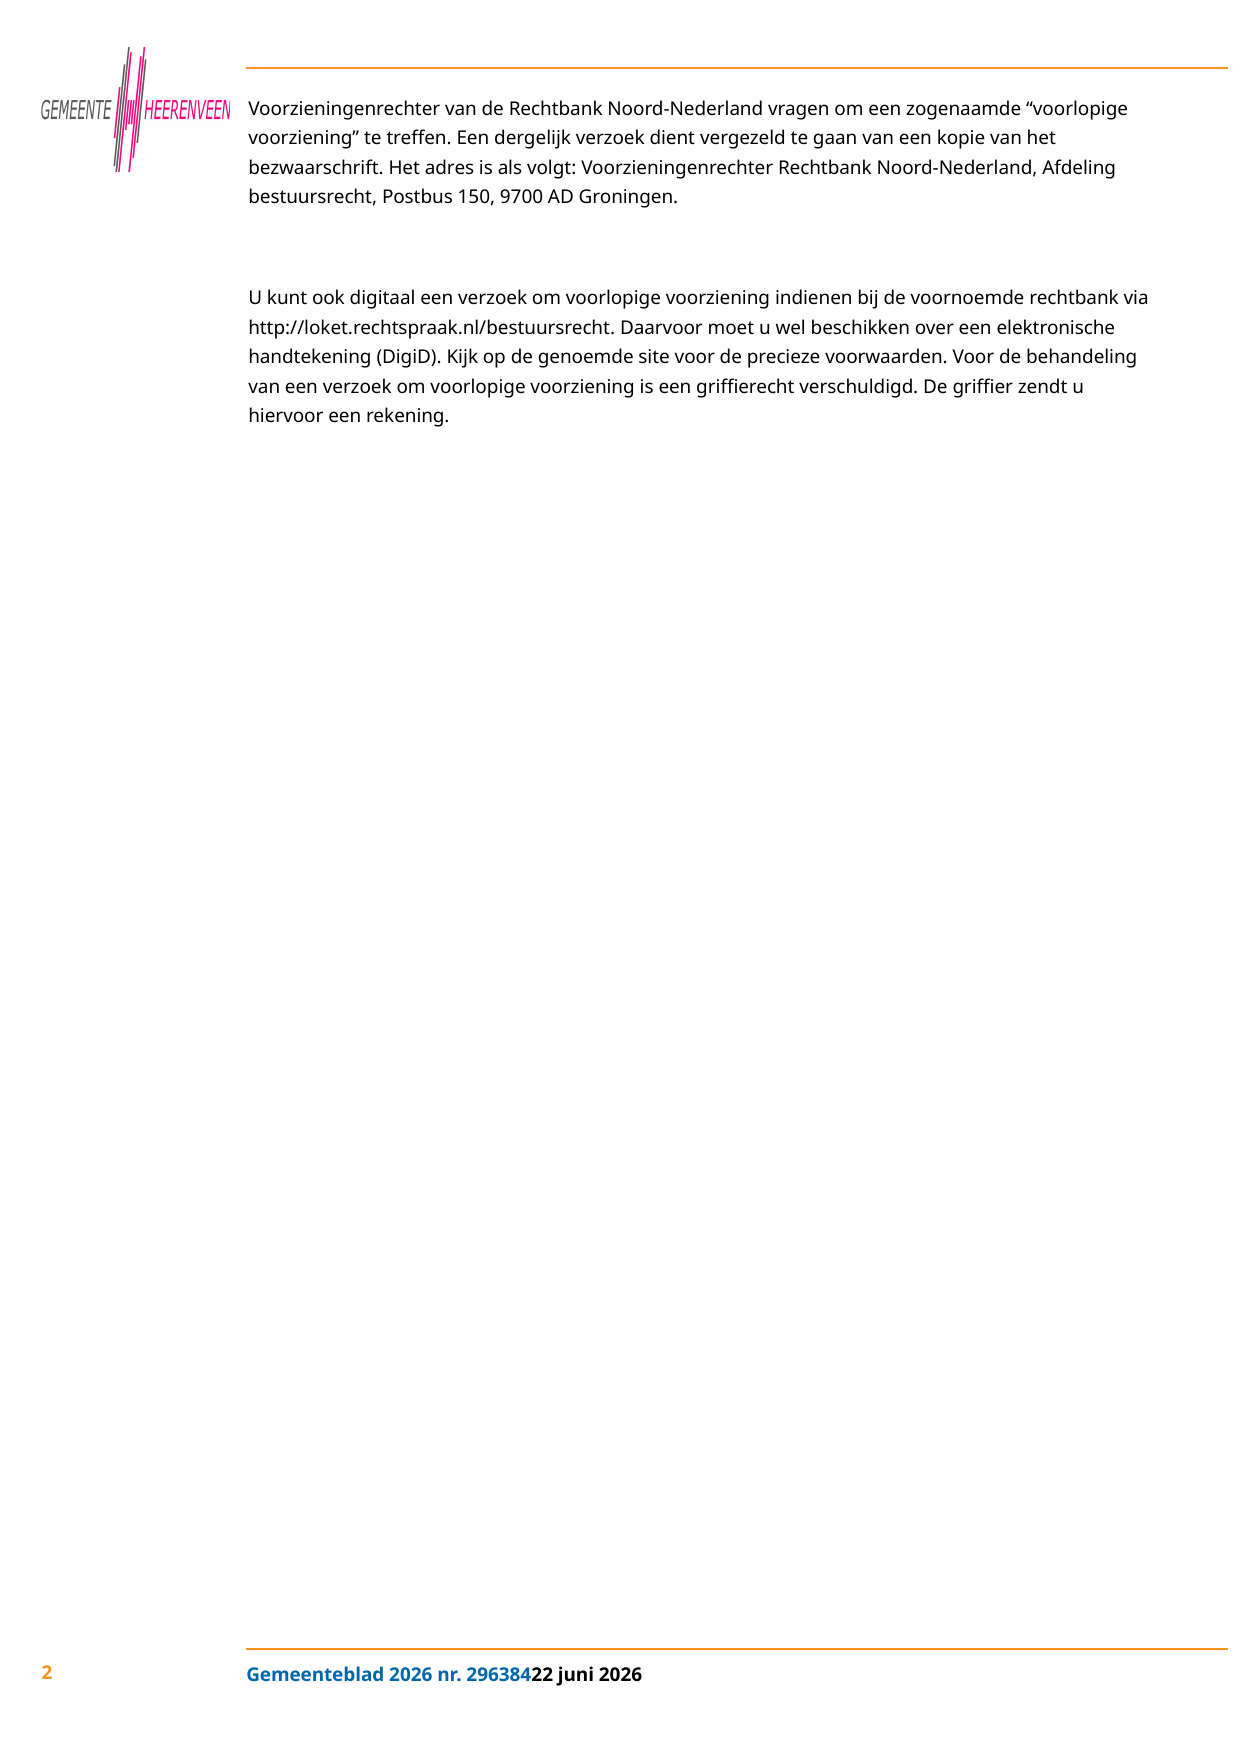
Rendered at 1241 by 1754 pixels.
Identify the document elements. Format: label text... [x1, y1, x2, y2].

text Voorzieningenrechter van de Rechtbank Noord-Nederland vragen om een zogenaamde “voorlopige voorziening” te treffen. Een dergelijk verzoek dient vergezeld te gaan van een kopie van het bezwaarschrift. Het adres is als volgt: Voorzieningenrechter Rechtbank Noord-Nederland, Afdeling bestuursrecht, Postbus 150, 9700 AD Groningen. [248, 95, 1152, 209]
picture [41, 47, 231, 172]
text U kunt ook digitaal een verzoek om voorlopige voorziening indienen bij de voornoemde rechtbank via http://loket.rechtspraak.nl/bestuursrecht. Daarvoor moet u wel beschikken over een elektronische handtekening (DigiD). Kijk op de genoemde site voor de precieze voorwaarden. Voor de behandeling van een verzoek om voorlopige voorziening is een griffierecht verschuldigd. De griffier zendt u hiervoor een rekening. [248, 284, 1152, 428]
